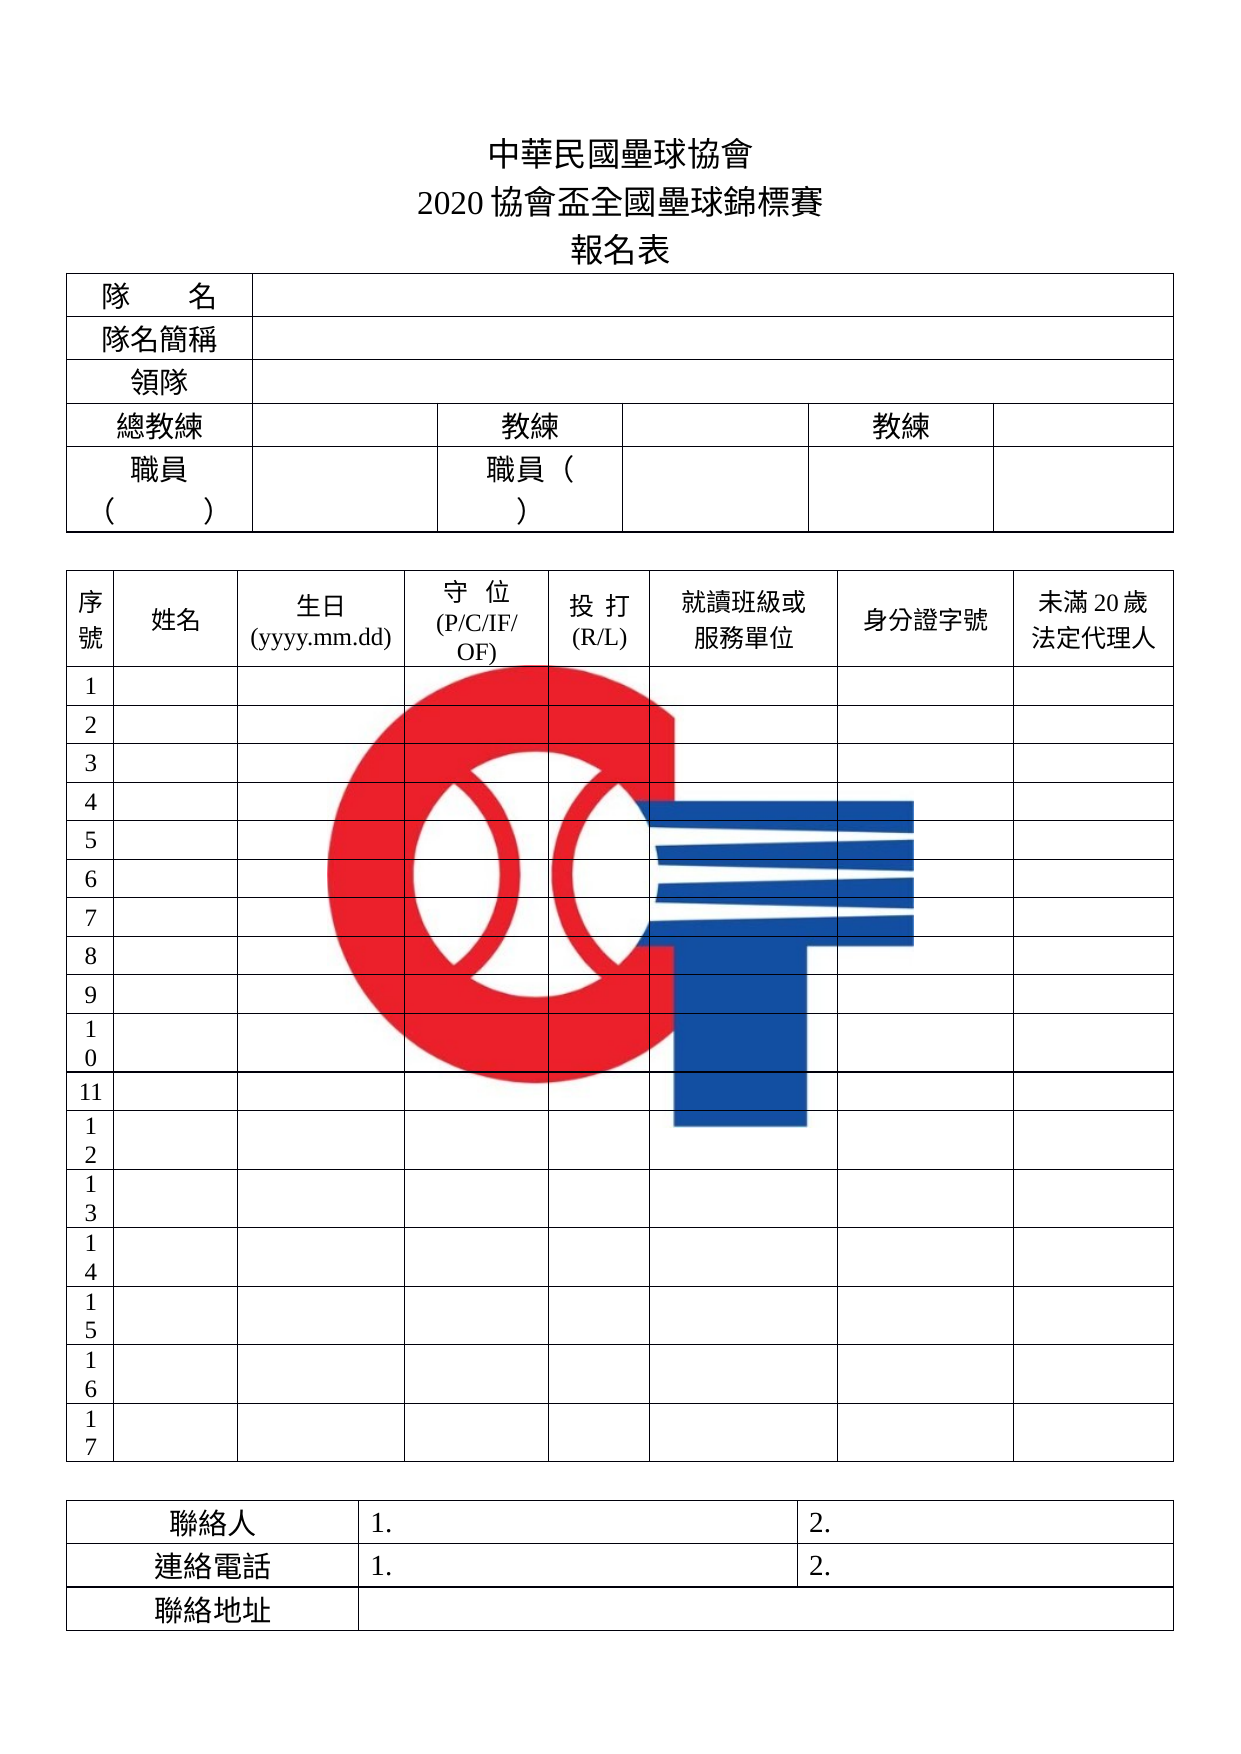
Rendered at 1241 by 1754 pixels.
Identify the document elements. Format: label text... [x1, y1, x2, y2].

table_cell [549, 1111, 649, 1168]
table_cell [405, 1111, 548, 1168]
table_header 序號 [67, 571, 113, 666]
table_cell [549, 821, 649, 859]
table_cell [650, 1287, 837, 1344]
table_cell [405, 1073, 548, 1110]
table_cell [549, 1345, 649, 1403]
table_cell [405, 744, 548, 782]
table_cell [114, 1111, 237, 1168]
table_cell [650, 860, 837, 897]
table_cell [405, 898, 548, 936]
table_cell [549, 783, 649, 820]
table_cell [238, 783, 404, 820]
table_cell [549, 706, 649, 743]
table_cell [549, 1014, 649, 1071]
text 2020協會盃全國壘球錦標賽 [75, 176, 1165, 224]
table_cell [549, 1170, 649, 1227]
table_cell [1014, 860, 1173, 897]
table_cell [253, 317, 1173, 359]
table_cell [994, 447, 1173, 531]
table_cell 領隊 [67, 360, 252, 402]
table_cell [1014, 821, 1173, 859]
table_cell [650, 975, 837, 1013]
table_cell 8 [67, 937, 113, 974]
table_header 隊 名 [67, 274, 252, 316]
table_cell [359, 1588, 1173, 1630]
table_cell 1. [359, 1544, 797, 1586]
table_cell [405, 1404, 548, 1461]
table_cell [549, 1073, 649, 1110]
table_cell 16 [67, 1345, 113, 1403]
table_cell [1014, 783, 1173, 820]
table_cell [405, 667, 548, 704]
table_cell 總教練 [67, 404, 252, 446]
table_cell [650, 783, 837, 820]
table_cell [549, 667, 649, 704]
table_cell [238, 975, 404, 1013]
table_cell [650, 1170, 837, 1227]
table_cell [650, 821, 837, 859]
table_cell 2 [67, 706, 113, 743]
table_header [253, 274, 1173, 316]
table_header 聯絡人 [67, 1501, 358, 1543]
table_cell [838, 1014, 1013, 1071]
table_cell [838, 898, 1013, 936]
table_cell [238, 898, 404, 936]
table_cell 職員（ ） [438, 447, 622, 531]
table_cell [114, 898, 237, 936]
table_cell 6 [67, 860, 113, 897]
table_cell [838, 706, 1013, 743]
table_cell [650, 744, 837, 782]
table_cell [253, 447, 437, 531]
table_cell [1014, 1170, 1173, 1227]
table_header 姓名 [114, 571, 237, 666]
table_cell [838, 1345, 1013, 1403]
table_cell [405, 1345, 548, 1403]
table_cell 4 [67, 783, 113, 820]
table_cell [1014, 1073, 1173, 1110]
table_cell [838, 821, 1013, 859]
table_cell [405, 783, 548, 820]
table_cell [114, 1073, 237, 1110]
table_cell 17 [67, 1404, 113, 1461]
table_cell [838, 1073, 1013, 1110]
table_cell [238, 1170, 404, 1227]
table_cell 7 [67, 898, 113, 936]
table_cell [238, 1287, 404, 1344]
table_header 2. [798, 1501, 1173, 1543]
table_cell [114, 744, 237, 782]
table_cell [238, 706, 404, 743]
table_cell [1014, 898, 1173, 936]
table_cell [238, 1111, 404, 1168]
table_cell [114, 1014, 237, 1071]
table_cell [238, 1073, 404, 1110]
table_cell [838, 860, 1013, 897]
table_cell 教練 [438, 404, 622, 446]
table_header 就讀班級或 服務單位 [650, 571, 837, 666]
table_cell [114, 1228, 237, 1286]
table_cell [650, 1345, 837, 1403]
table_cell [114, 975, 237, 1013]
table_cell [238, 744, 404, 782]
table_cell [650, 1073, 837, 1110]
table_cell 14 [67, 1228, 113, 1286]
table_cell [114, 667, 237, 704]
table_cell 3 [67, 744, 113, 782]
table_cell [1014, 1228, 1173, 1286]
table_cell [809, 447, 993, 531]
table_cell [253, 404, 437, 446]
table_cell 11 [67, 1073, 113, 1110]
table_cell [549, 1287, 649, 1344]
table_cell [238, 821, 404, 859]
table_cell [838, 937, 1013, 974]
table_cell [253, 360, 1173, 402]
table_cell [1014, 1345, 1173, 1403]
table_cell 5 [67, 821, 113, 859]
table_cell [549, 937, 649, 974]
table_cell [238, 1345, 404, 1403]
table_cell [994, 404, 1173, 446]
table_header 生日 (yyyy.mm.dd) [238, 571, 404, 666]
table_cell [623, 404, 808, 446]
table_cell [405, 1228, 548, 1286]
table_header 守 位 (P/C/IF/OF) [405, 571, 548, 666]
table_cell [650, 1228, 837, 1286]
table_cell [549, 744, 649, 782]
table_cell [650, 1014, 837, 1071]
table_cell [549, 1228, 649, 1286]
table_cell [1014, 1014, 1173, 1071]
table_cell 聯絡地址 [67, 1588, 358, 1630]
table_cell [1014, 937, 1173, 974]
table_cell [650, 898, 837, 936]
table_cell 教練 [809, 404, 993, 446]
table_cell [549, 898, 649, 936]
table_header 1. [359, 1501, 797, 1543]
table_cell [405, 1170, 548, 1227]
table_cell [405, 860, 548, 897]
table_cell [238, 1404, 404, 1461]
table_cell [1014, 706, 1173, 743]
table_cell [238, 667, 404, 704]
table_cell [114, 706, 237, 743]
table_cell [1014, 975, 1173, 1013]
text 報名表 [75, 224, 1165, 272]
table_cell [838, 783, 1013, 820]
table_cell [114, 1287, 237, 1344]
table_cell [238, 860, 404, 897]
table_cell [114, 783, 237, 820]
table_cell [114, 937, 237, 974]
table_cell [650, 1111, 837, 1168]
table_cell 9 [67, 975, 113, 1013]
table_cell [838, 975, 1013, 1013]
table_cell [1014, 1287, 1173, 1344]
table_cell 連絡電話 [67, 1544, 358, 1586]
table_cell [1014, 1404, 1173, 1461]
table_cell [238, 937, 404, 974]
table_cell 13 [67, 1170, 113, 1227]
table_header 身分證字號 [838, 571, 1013, 666]
table_cell [650, 937, 837, 974]
table_cell [405, 975, 548, 1013]
table_cell [238, 1014, 404, 1071]
table_cell [838, 1287, 1013, 1344]
table_cell [838, 1404, 1013, 1461]
table_cell [650, 1404, 837, 1461]
table_cell 職員 （ ） [67, 447, 252, 531]
table_header 未滿20歲 法定代理人 [1014, 571, 1173, 666]
table_cell [405, 821, 548, 859]
table_cell 2. [798, 1544, 1173, 1586]
table_cell [1014, 667, 1173, 704]
table_cell [838, 1228, 1013, 1286]
table_cell [405, 937, 548, 974]
table_cell [114, 1170, 237, 1227]
table_cell [838, 1111, 1013, 1168]
table_cell [114, 1345, 237, 1403]
table_cell [114, 821, 237, 859]
table_cell 12 [67, 1111, 113, 1168]
table_cell [405, 706, 548, 743]
table_cell [650, 667, 837, 704]
table_cell 15 [67, 1287, 113, 1344]
table_cell [838, 667, 1013, 704]
table_cell [838, 1170, 1013, 1227]
table_cell 10 [67, 1014, 113, 1071]
table_cell [549, 860, 649, 897]
table_header 投 打 (R/L) [549, 571, 649, 666]
table_cell [650, 706, 837, 743]
table_cell [838, 744, 1013, 782]
table_cell [549, 975, 649, 1013]
table_cell [623, 447, 808, 531]
table_cell 1 [67, 667, 113, 704]
table_cell [405, 1014, 548, 1071]
table_cell [1014, 1111, 1173, 1168]
table_cell [114, 860, 237, 897]
table_cell [238, 1228, 404, 1286]
table_cell [549, 1404, 649, 1461]
text 中華民國壘球協會 [75, 128, 1165, 176]
table_cell [405, 1287, 548, 1344]
table_cell 隊名簡稱 [67, 317, 252, 359]
table_cell [1014, 744, 1173, 782]
table_cell [114, 1404, 237, 1461]
